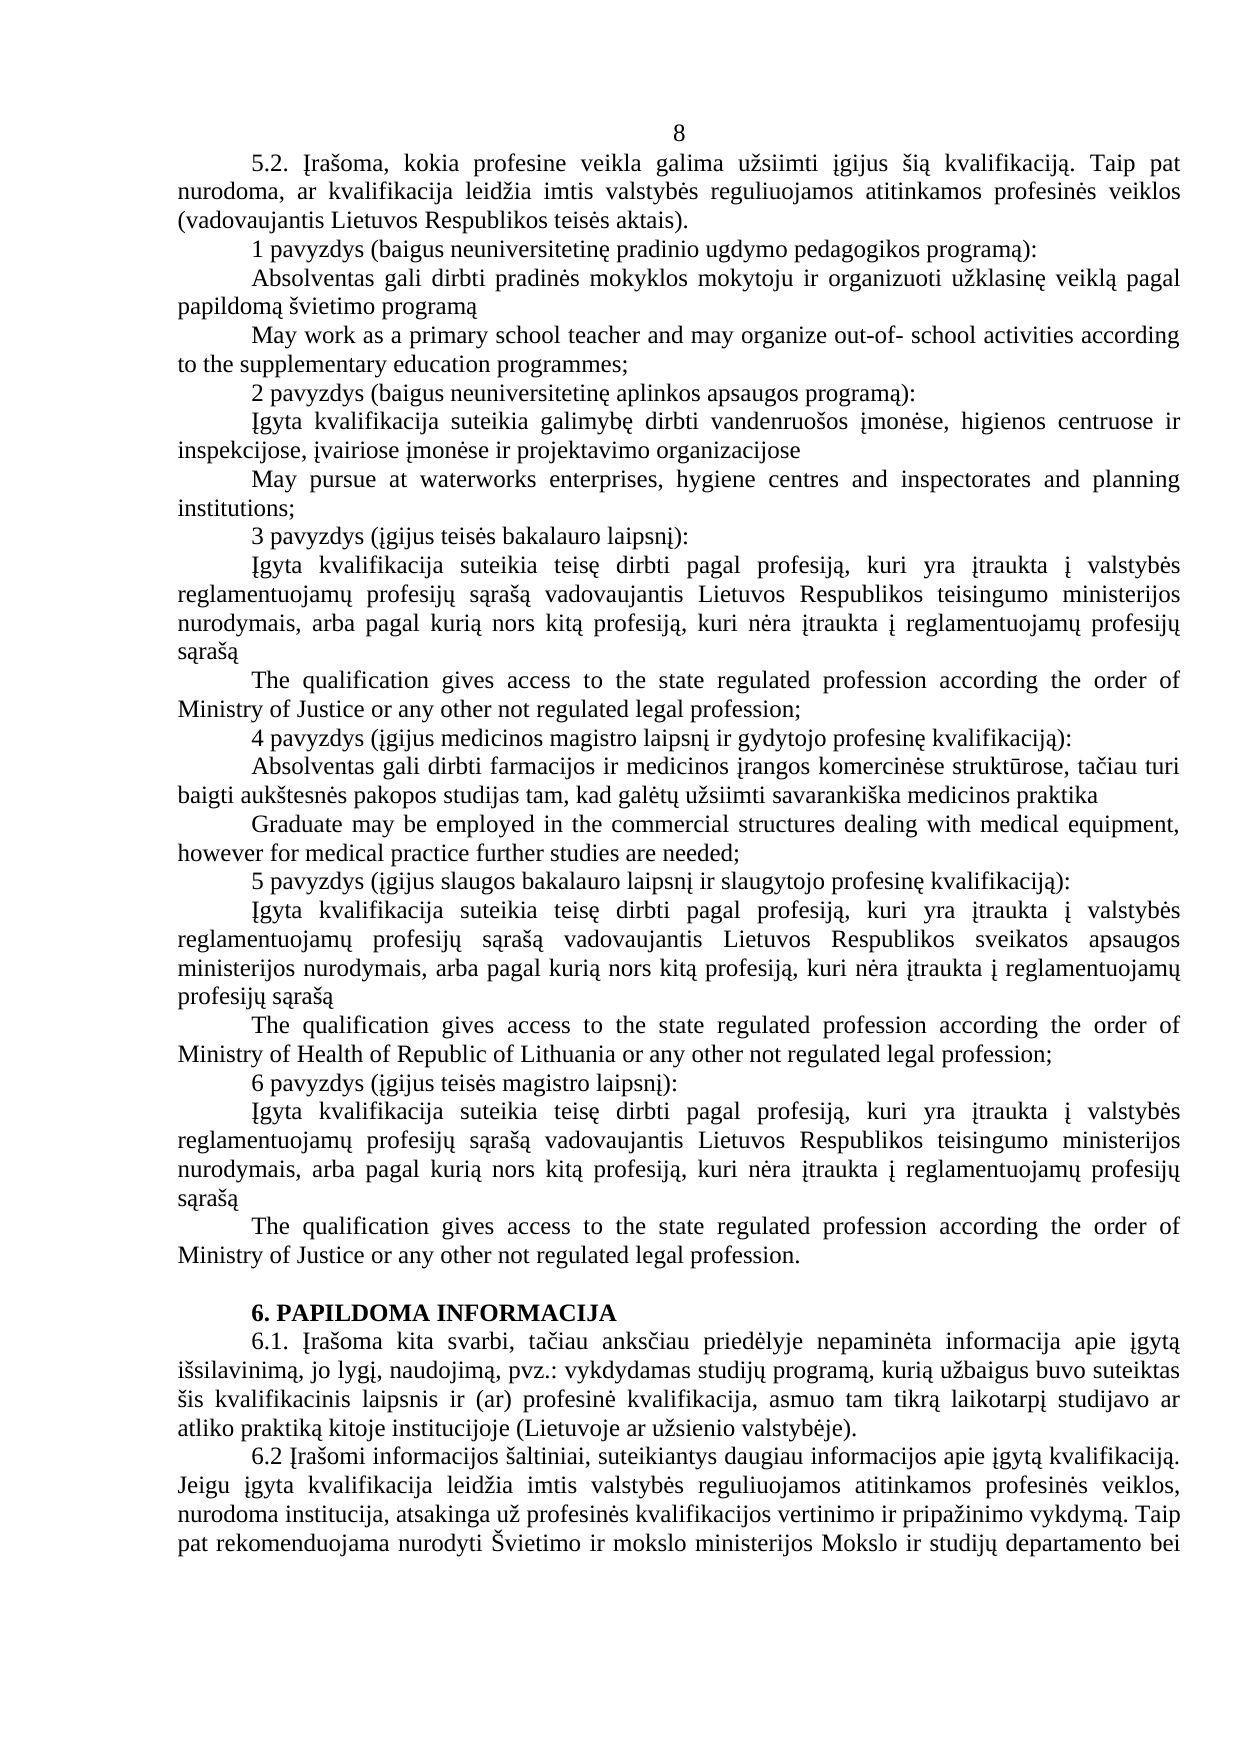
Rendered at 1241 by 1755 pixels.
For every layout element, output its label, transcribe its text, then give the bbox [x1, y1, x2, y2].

text May pursue at waterworks enterprises, hygiene centres and inspectorates and planning institutions; [177, 464, 1181, 521]
text 1 pavyzdys (baigus neuniversitetinę pradinio ugdymo pedagogikos programą): [177, 234, 1181, 263]
text 6 pavyzdys (įgijus teisės magistro laipsnį): [177, 1068, 1181, 1096]
text Įgyta kvalifikacija suteikia teisę dirbti pagal profesiją, kuri yra įtraukta į valstybės reglamentuojamų profesijų sąrašą vadovaujantis Lietuvos Respublikos teisingumo ministerijos nurodymais, arba pagal kurią nors kitą profesiją, kuri nėra įtraukta į reglamentuojamų profesijų sąrašą [177, 550, 1181, 665]
text The qualification gives access to the state regulated profession according the order of Ministry of Justice or any other not regulated legal profession. [177, 1211, 1181, 1269]
text 4 pavyzdys (įgijus medicinos magistro laipsnį ir gydytojo profesinę kvalifikaciją): [177, 723, 1181, 751]
text Absolventas gali dirbti farmacijos ir medicinos įrangos komercinėse struktūrose, tačiau turi baigti aukštesnės pakopos studijas tam, kad galėtų užsiimti savarankiška medicinos praktika [177, 751, 1181, 809]
text Graduate may be employed in the commercial structures dealing with medical equipment, however for medical practice further studies are needed; [177, 809, 1181, 866]
text 2 pavyzdys (baigus neuniversitetinę aplinkos apsaugos programą): [177, 378, 1181, 406]
text 3 pavyzdys (įgijus teisės bakalauro laipsnį): [177, 521, 1181, 550]
text 5 pavyzdys (įgijus slaugos bakalauro laipsnį ir slaugytojo profesinę kvalifikaciją): [177, 866, 1181, 895]
text 6. PAPILDOMA INFORMACIJA [177, 1298, 1181, 1326]
text 6.2 Įrašomi informacijos šaltiniai, suteikiantys daugiau informacijos apie įgytą kvalifikaciją. Jeigu įgyta kvalifikacija leidžia imtis valstybės reguliuojamos atitinkamos profesinės veiklos, nurodoma institucija, atsakinga už profesinės kvalifikacijos vertinimo ir pripažinimo vykdymą. Taip pat rekomenduojama nurodyti Švietimo ir mokslo ministerijos Mokslo ir studijų departamento bei [177, 1441, 1181, 1556]
text The qualification gives access to the state regulated profession according the order of Ministry of Justice or any other not regulated legal profession; [177, 665, 1181, 723]
text Įgyta kvalifikacija suteikia galimybę dirbti vandenruošos įmonėse, higienos centruose ir inspekcijose, įvairiose įmonėse ir projektavimo organizacijose [177, 406, 1181, 464]
text 5.2. Įrašoma, kokia profesine veikla galima užsiimti įgijus šią kvalifikaciją. Taip pat nurodoma, ar kvalifikacija leidžia imtis valstybės reguliuojamos atitinkamos profesinės veiklos (vadovaujantis Lietuvos Respublikos teisės aktais). [177, 148, 1181, 234]
text May work as a primary school teacher and may organize out-of- school activities according to the supplementary education programmes; [177, 320, 1181, 378]
text Įgyta kvalifikacija suteikia teisę dirbti pagal profesiją, kuri yra įtraukta į valstybės reglamentuojamų profesijų sąrašą vadovaujantis Lietuvos Respublikos teisingumo ministerijos nurodymais, arba pagal kurią nors kitą profesiją, kuri nėra įtraukta į reglamentuojamų profesijų sąrašą [177, 1096, 1181, 1211]
text Absolventas gali dirbti pradinės mokyklos mokytoju ir organizuoti užklasinę veiklą pagal papildomą švietimo programą [177, 263, 1181, 320]
text Įgyta kvalifikacija suteikia teisę dirbti pagal profesiją, kuri yra įtraukta į valstybės reglamentuojamų profesijų sąrašą vadovaujantis Lietuvos Respublikos sveikatos apsaugos ministerijos nurodymais, arba pagal kurią nors kitą profesiją, kuri nėra įtraukta į reglamentuojamų profesijų sąrašą [177, 895, 1181, 1010]
text The qualification gives access to the state regulated profession according the order of Ministry of Health of Republic of Lithuania or any other not regulated legal profession; [177, 1010, 1181, 1068]
text 6.1. Įrašoma kita svarbi, tačiau anksčiau priedėlyje nepaminėta informacija apie įgytą išsilavinimą, jo lygį, naudojimą, pvz.: vykdydamas studijų programą, kurią užbaigus buvo suteiktas šis kvalifikacinis laipsnis ir (ar) profesinė kvalifikacija, asmuo tam tikrą laikotarpį studijavo ar atliko praktiką kitoje institucijoje (Lietuvoje ar užsienio valstybėje). [177, 1326, 1181, 1441]
